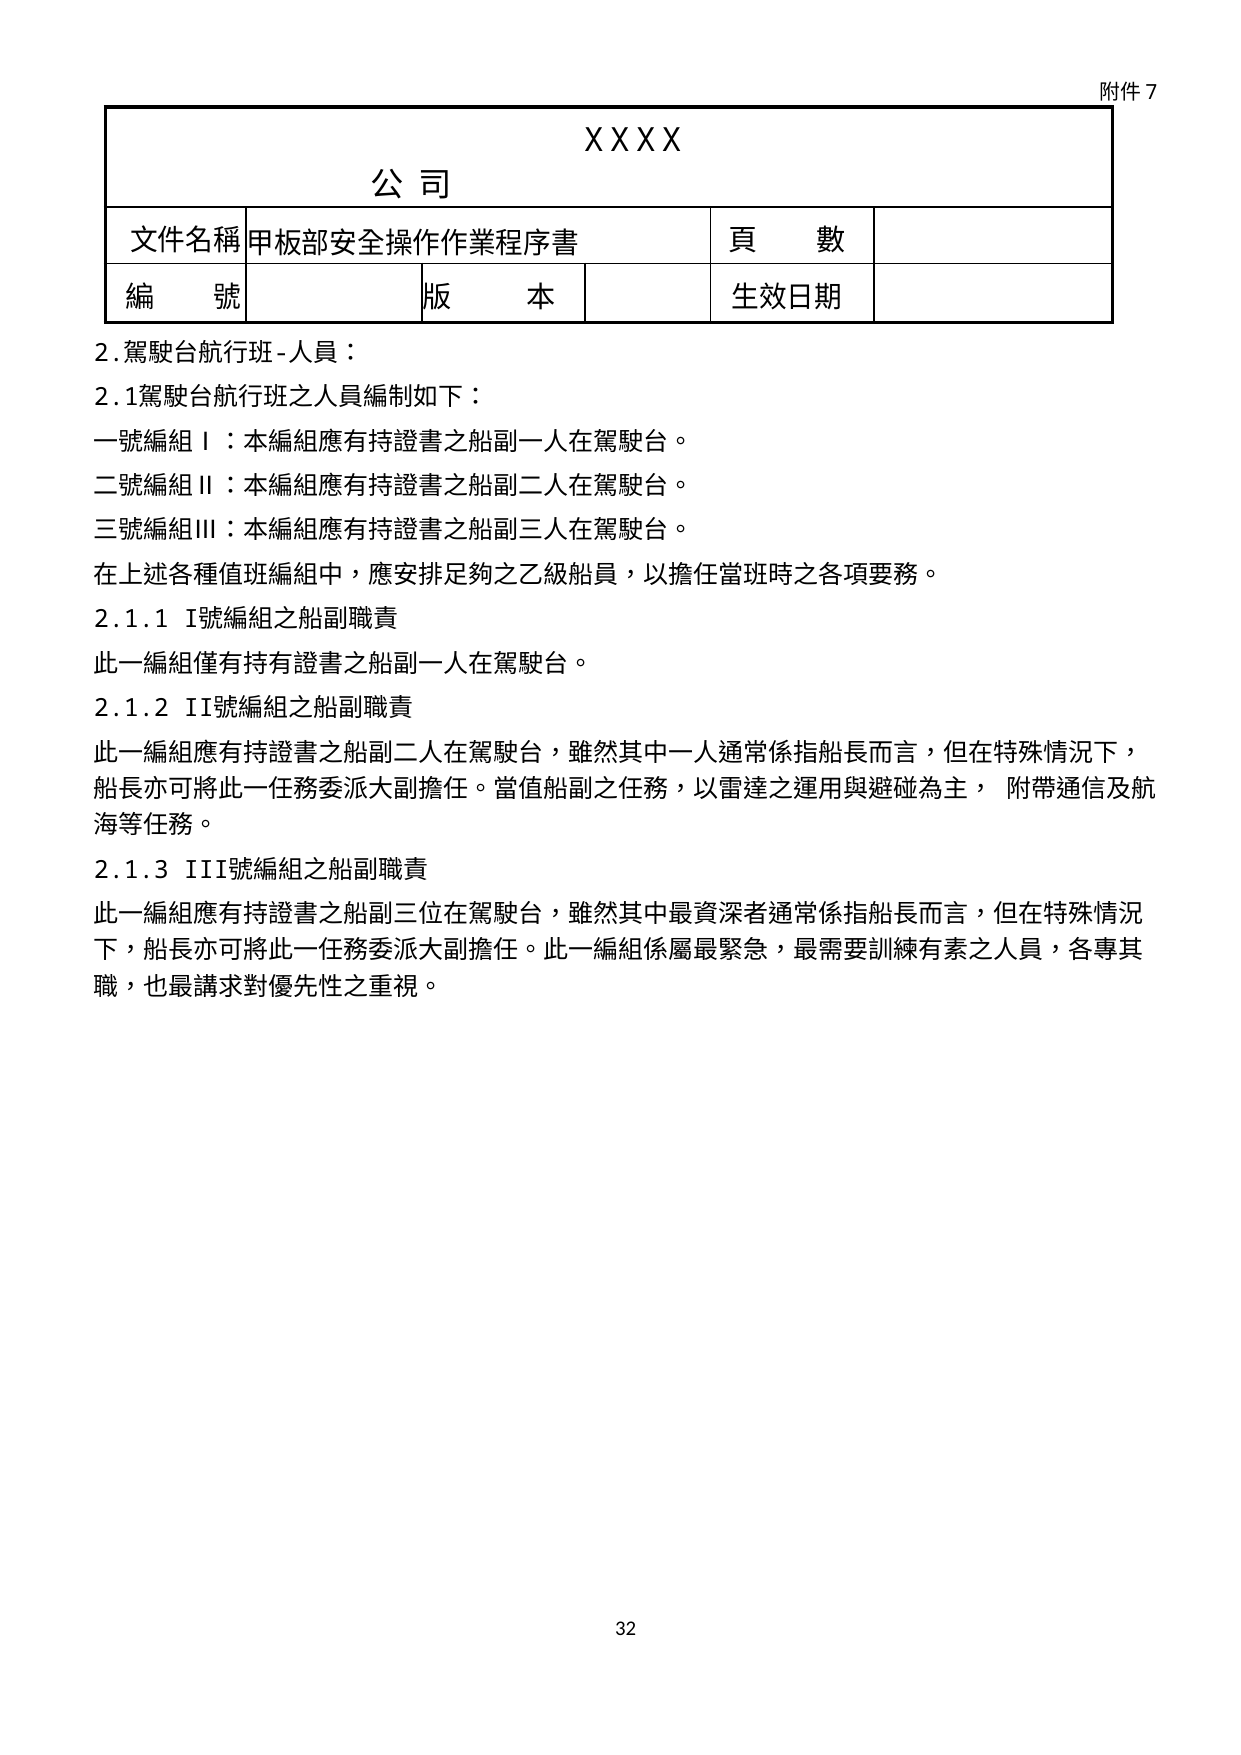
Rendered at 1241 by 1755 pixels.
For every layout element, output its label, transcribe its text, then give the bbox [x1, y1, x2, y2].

text 三號編組Ⅲ：本編組應有持證書之船副三人在駕駛台。 [94, 510, 1157, 546]
table_header XXXX 公 司 [107, 109, 1111, 206]
text 二號編組Ⅱ：本編組應有持證書之船副二人在駕駛台。 [94, 465, 1157, 502]
text 此一編組僅有持有證書之船副一人在駕駛台。 [94, 643, 1157, 679]
text 2.1駕駛台航行班之人員編制如下： [94, 376, 1157, 413]
text 在上述各種值班編組中，應安排足夠之乙級船員，以擔任當班時之各項要務。 [94, 554, 1157, 591]
text 一號編組Ⅰ：本編組應有持證書之船副一人在駕駛台。 [94, 421, 1157, 457]
table_cell 編 號 [107, 264, 245, 321]
table_cell 文件名稱 [107, 208, 245, 262]
text 2.駕駛台航行班-人員： [94, 332, 1157, 368]
table_cell [247, 264, 421, 321]
table_cell 甲板部安全操作作業程序書 [247, 208, 710, 262]
text 2.1.1 I號編組之船副職責 [94, 599, 1157, 635]
table_cell 生效日期 [711, 264, 873, 321]
text 此一編組應有持證書之船副三位在駕駛台，雖然其中最資深者通常係指船長而言，但在特殊情況下，船長亦可將此一任務委派大副擔任。此一編組係屬最緊急，最需要訓練有素之人員，各專其職，也最講求對優先性之重視。 [94, 894, 1157, 1002]
table_cell [875, 208, 1111, 262]
text 2.1.2 II號編組之船副職責 [94, 688, 1157, 724]
text 2.1.3 III號編組之船副職責 [94, 849, 1157, 886]
table_cell [875, 264, 1111, 321]
text 此一編組應有持證書之船副二人在駕駛台，雖然其中一人通常係指船長而言，但在特殊情況下，船長亦可將此一任務委派大副擔任。當值船副之任務，以雷達之運用與避碰為主， 附帶通信及航海等任務。 [94, 732, 1157, 841]
table_cell [586, 264, 710, 321]
table_cell 版 本 [423, 264, 584, 321]
table_cell 頁 數 [711, 208, 873, 262]
